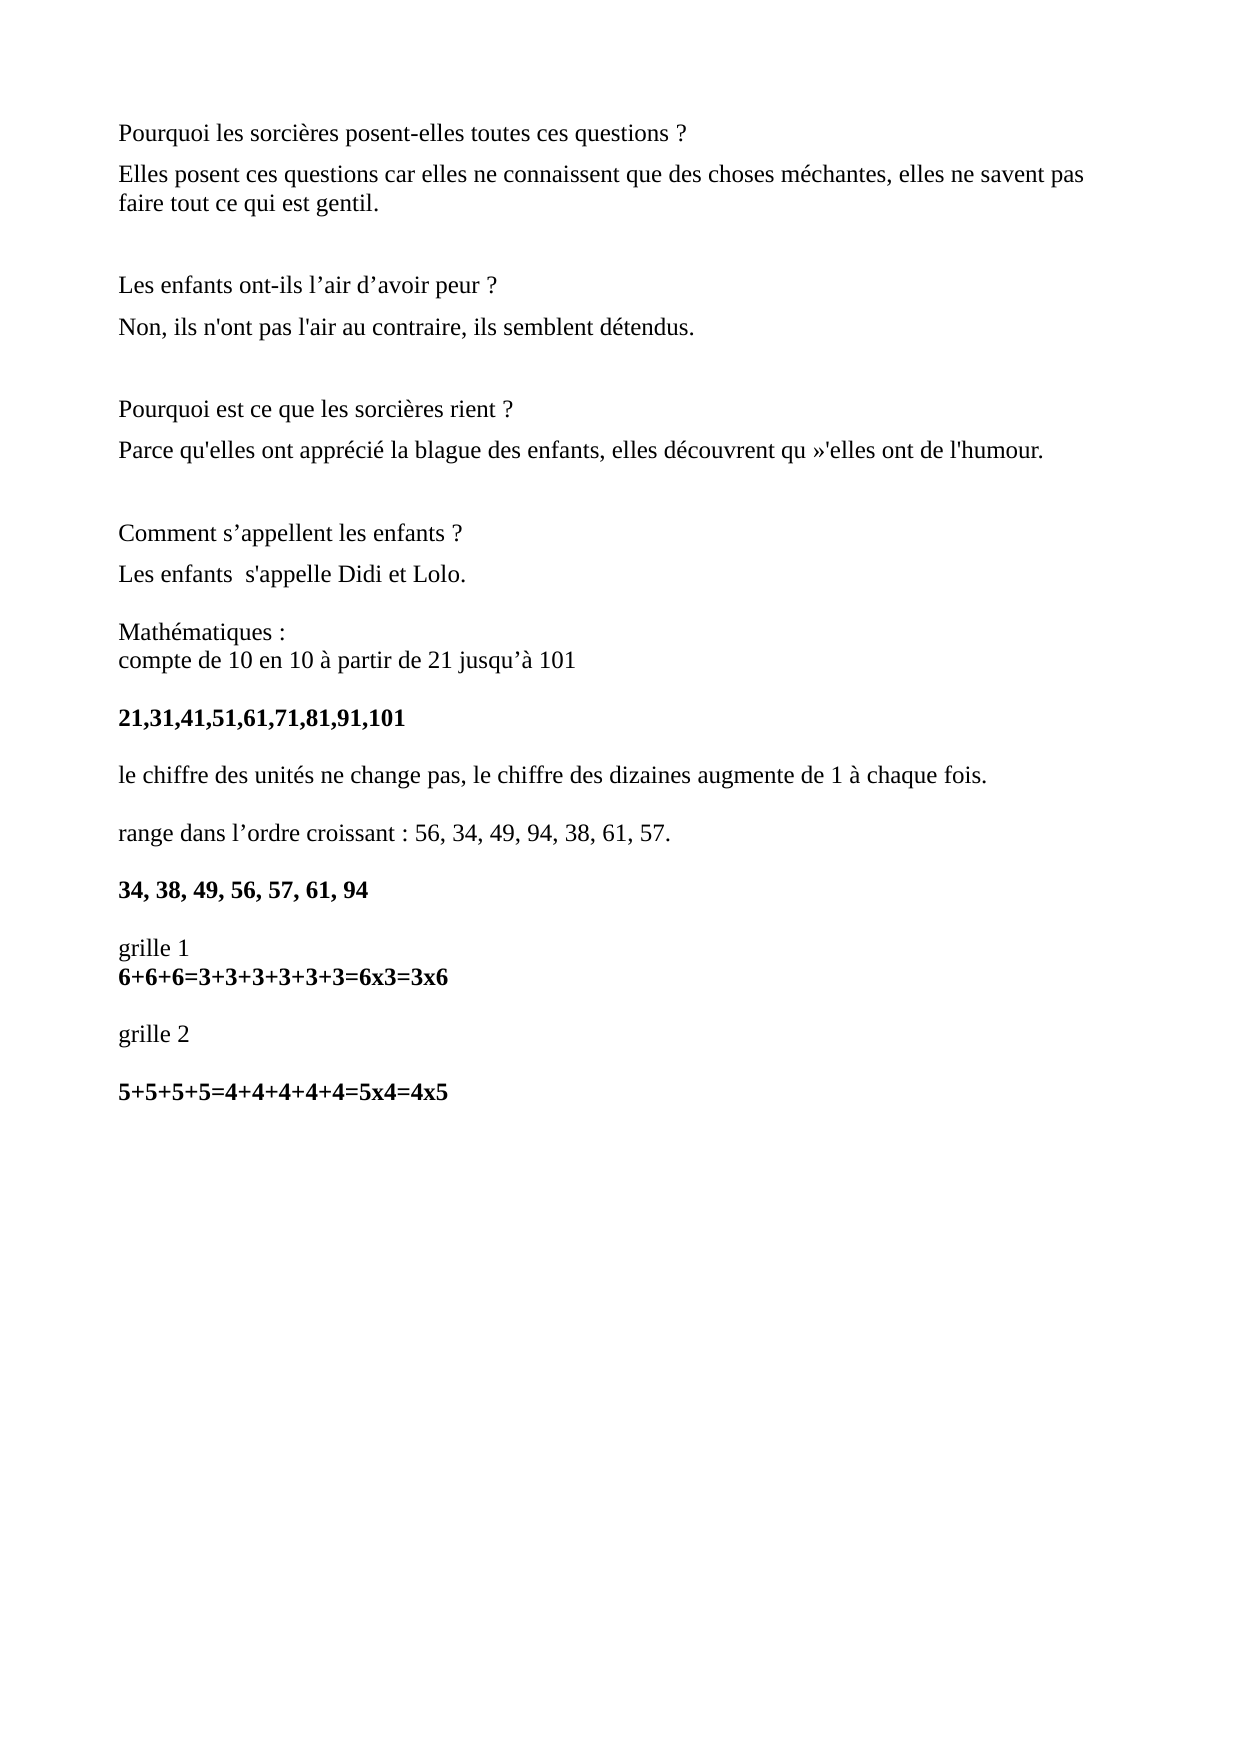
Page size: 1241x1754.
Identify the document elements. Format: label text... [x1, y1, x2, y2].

text Non, ils n'ont pas l'air au contraire, ils semblent détendus. [118, 312, 1122, 341]
text Mathématiques : [118, 617, 1122, 646]
text 6+6+6=3+3+3+3+3+3=6x3=3x6 [118, 962, 1122, 991]
text Parce qu'elles ont apprécié la blague des enfants, elles découvrent qu »'elles ont de l'humour. [118, 436, 1122, 464]
text compte de 10 en 10 à partir de 21 jusqu’à 101 [118, 646, 1122, 674]
text 34, 38, 49, 56, 57, 61, 94 [118, 876, 1122, 904]
text grille 2 [118, 1019, 1122, 1048]
text range dans l’ordre croissant : 56, 34, 49, 94, 38, 61, 57. [118, 818, 1122, 847]
text Les enfants s'appelle Didi et Lolo. [118, 559, 1122, 588]
text grille 1 [118, 933, 1122, 962]
text Pourquoi est ce que les sorcières rient ? [118, 394, 1122, 423]
text 5+5+5+5=4+4+4+4+4=5x4=4x5 [118, 1077, 1122, 1106]
text Comment s’appellent les enfants ? [118, 518, 1122, 547]
text 21,31,41,51,61,71,81,91,101 [118, 703, 1122, 732]
text Pourquoi les sorcières posent-elles toutes ces questions ? [118, 118, 1122, 147]
text Elles posent ces questions car elles ne connaissent que des choses méchantes, elles ne savent pas faire tout ce qui est gentil. [118, 159, 1122, 217]
text Les enfants ont-ils l’air d’avoir peur ? [118, 271, 1122, 299]
text le chiffre des unités ne change pas, le chiffre des dizaines augmente de 1 à chaque fois. [118, 761, 1122, 789]
